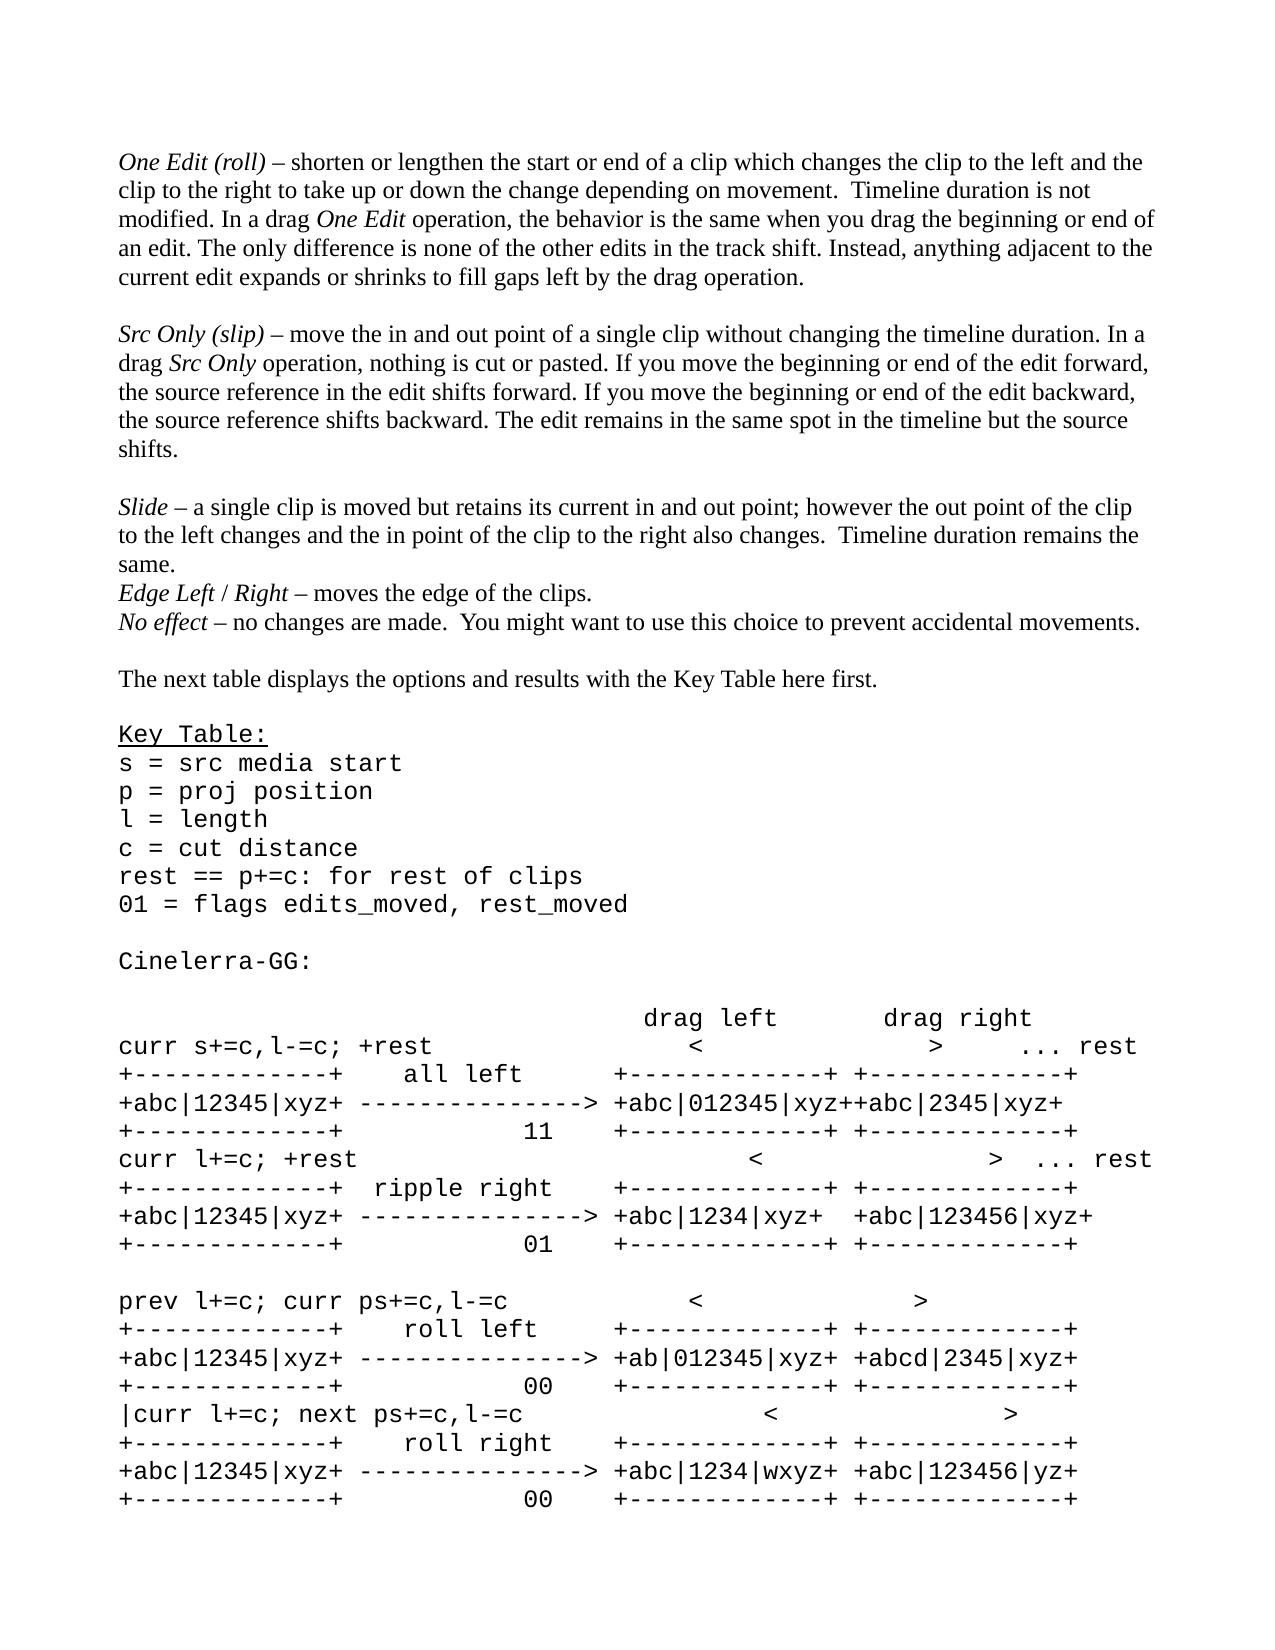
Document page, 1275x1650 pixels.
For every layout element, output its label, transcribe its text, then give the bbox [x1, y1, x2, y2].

text Edge Left / Right – moves the edge of the clips. [118, 578, 1157, 607]
text curr s+=c,l-=c; +rest < > ... rest [118, 1033, 1157, 1062]
text Key Table: [118, 722, 1157, 750]
text +abc|12345|xyz+ ---------------> +ab|012345|xyz+ +abcd|2345|xyz+ [118, 1345, 1157, 1373]
text curr l+=c; +rest < > ... rest [118, 1147, 1157, 1175]
text +-------------+ roll right +-------------+ +-------------+ [118, 1430, 1157, 1458]
text 01 = flags edits_moved, rest_moved [118, 892, 1157, 920]
text +-------------+ ripple right +-------------+ +-------------+ [118, 1175, 1157, 1203]
text Src Only (slip) – move the in and out point of a single clip without changing the timeline duration. In a drag Src Only operation, nothing is cut or pasted. If you move the beginning or end of the edit forward, the source reference in the edit shifts forward. If you move the beginning or end of the edit backward, the source reference shifts backward. The edit remains in the same spot in the timeline but the source shifts. [118, 319, 1157, 463]
text +-------------+ 00 +-------------+ +-------------+ [118, 1373, 1157, 1402]
text +-------------+ 01 +-------------+ +-------------+ [118, 1232, 1157, 1260]
text +abc|12345|xyz+ ---------------> +abc|1234|wxyz+ +abc|123456|yz+ [118, 1458, 1157, 1487]
text |curr l+=c; next ps+=c,l-=c < > [118, 1402, 1157, 1430]
text p = proj position [118, 778, 1157, 807]
text +-------------+ 00 +-------------+ +-------------+ [118, 1487, 1157, 1515]
text The next table displays the options and results with the Key Table here first. [118, 664, 1157, 693]
text +abc|12345|xyz+ ---------------> +abc|012345|xyz++abc|2345|xyz+ [118, 1090, 1157, 1118]
text drag left drag right [118, 1005, 1157, 1033]
text Cinelerra-GG: [118, 948, 1157, 977]
text +-------------+ roll left +-------------+ +-------------+ [118, 1317, 1157, 1345]
text rest == p+=c: for rest of clips [118, 863, 1157, 892]
text Slide – a single clip is moved but retains its current in and out point; however the out point of the clip to the left changes and the in point of the clip to the right also changes. Timeline duration remains the same. [118, 492, 1157, 578]
text +-------------+ all left +-------------+ +-------------+ [118, 1062, 1157, 1090]
text One Edit (roll) – shorten or lengthen the start or end of a clip which changes the clip to the left and the clip to the right to take up or down the change depending on movement. Timeline duration is not modified. In a drag One Edit operation, the behavior is the same when you drag the beginning or end of an edit. The only difference is none of the other edits in the track shift. Instead, anything adjacent to the current edit expands or shrinks to fill gaps left by the drag operation. [118, 147, 1157, 291]
text s = src media start [118, 750, 1157, 778]
text l = length [118, 807, 1157, 835]
text +-------------+ 11 +-------------+ +-------------+ [118, 1118, 1157, 1147]
text No effect – no changes are made. You might want to use this choice to prevent accidental movements. [118, 607, 1157, 636]
text prev l+=c; curr ps+=c,l-=c < > [118, 1288, 1157, 1317]
text +abc|12345|xyz+ ---------------> +abc|1234|xyz+ +abc|123456|xyz+ [118, 1203, 1157, 1232]
text c = cut distance [118, 835, 1157, 863]
